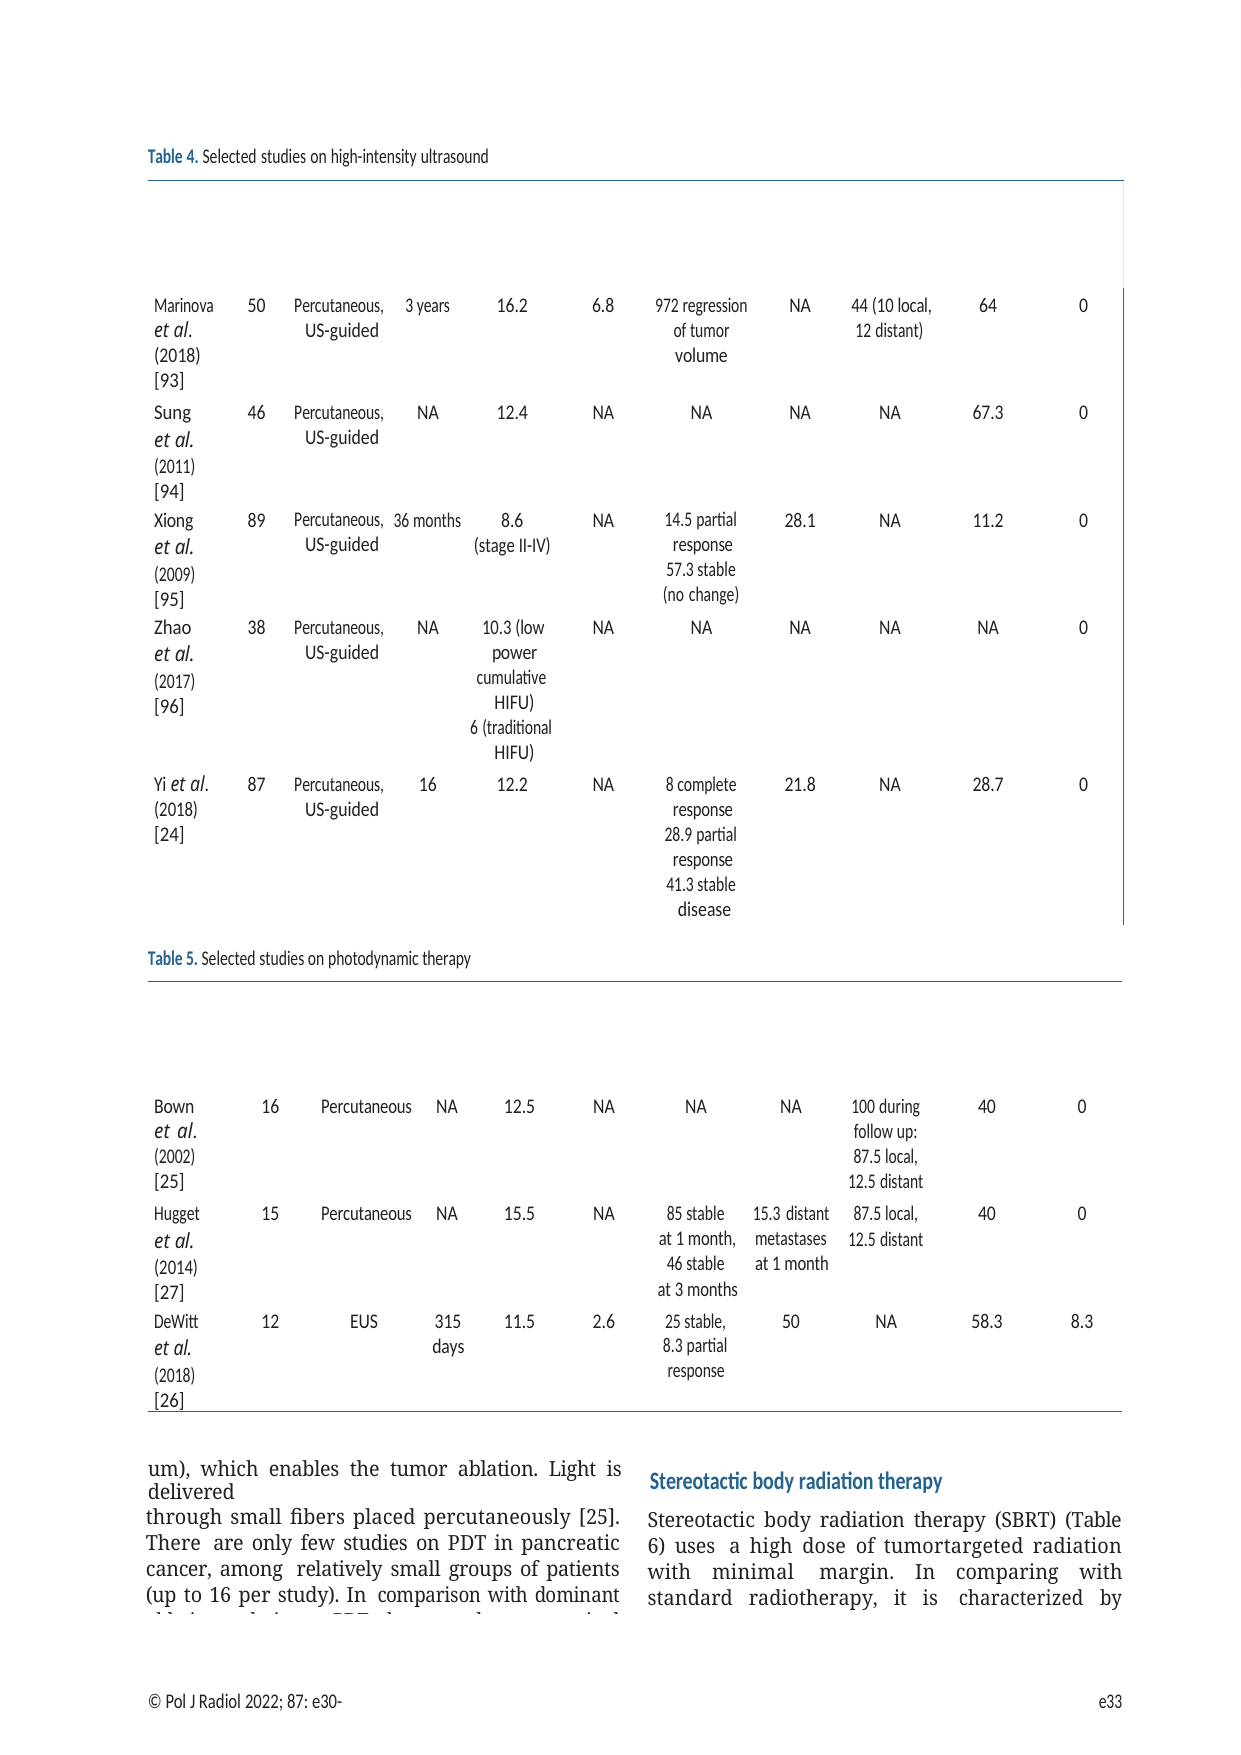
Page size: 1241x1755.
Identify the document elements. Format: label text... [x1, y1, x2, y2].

text NA [778, 1093, 804, 1119]
text 40 [969, 1201, 1005, 1226]
text NA [877, 507, 903, 532]
text days [432, 1333, 478, 1358]
text [93] [154, 367, 222, 393]
text NA [683, 1093, 709, 1119]
text NA [433, 1093, 459, 1119]
text 0 [1070, 292, 1097, 318]
text 10.3 (low power [482, 614, 556, 664]
text 28.1 [782, 507, 818, 532]
text Sung et al. (2011) [154, 399, 203, 479]
text Table 4. Selected studies on high-intensity ultrasound [148, 145, 495, 169]
text NA [877, 399, 903, 425]
text Marinova et al. (2018) [154, 292, 222, 367]
text [96] [154, 693, 222, 718]
text 12.4 [472, 399, 552, 425]
text Complications Mortality rate (%) rate (%) [939, 185, 1116, 235]
text Percutaneous, US-guided [294, 771, 384, 821]
text 100 during follow up: [851, 1093, 932, 1143]
text 41.3 stable disease [666, 871, 737, 921]
text NA [565, 1093, 642, 1119]
text Stereotactic body radiation therapy [649, 1466, 1124, 1495]
text NA [590, 614, 616, 639]
text DeWitt et al. (2018) [154, 1308, 209, 1387]
text [27] [154, 1280, 227, 1304]
text NA [688, 399, 714, 425]
text patients median (months) rate (%) (months) [228, 235, 729, 285]
text 8.3 [1068, 1308, 1095, 1333]
text through small fibers placed percutaneously [25]. There are only few studies on PDT in pancreatic cancer, among relatively small groups of patients (up to 16 per study). In comparison with dominant ablative techniques, PDT shows a shorter survival rate [25­27]. [146, 1504, 620, 1614]
text Study Number Approach Follow up Overal Progression Regression/ Progression Recurrence of survival, free time stable disease rate (%) rate (%) [154, 185, 928, 235]
text Percutaneous [321, 1093, 414, 1119]
text 40 [969, 1093, 1005, 1119]
text Table 5. Selected studies on photodynamic therapy [148, 946, 477, 970]
text 64 [970, 292, 1006, 318]
text Percutaneous, US-guided [294, 292, 384, 342]
text 50 [245, 292, 267, 318]
text Study Number of Approach Follow Overal Progression Regression Progression Recurrence Complications Mortality patients up survival, free time rate/stable rate (%) rate (%) rate (%) rate (%) [154, 986, 1114, 1036]
text NA [877, 614, 903, 639]
text 28.7 [970, 771, 1006, 797]
text 58.3 [969, 1308, 1005, 1333]
text NA [688, 614, 714, 639]
text Bown et al. (2002) [154, 1093, 197, 1168]
text Percutaneous [321, 1201, 414, 1226]
text NA [414, 399, 441, 425]
text NA [970, 614, 1006, 639]
text 0 [1068, 1201, 1095, 1226]
text [26] [154, 1387, 227, 1411]
text [25] [154, 1168, 227, 1194]
text NA [782, 399, 818, 425]
text 46 [245, 399, 267, 425]
text Zhao et al. (2017) [154, 614, 203, 693]
text [95] [154, 586, 222, 610]
text 15 [257, 1201, 283, 1226]
text um), which enables the tumor ablation. Light is delivered [148, 1458, 622, 1504]
text median (months) disease(%) (months) [486, 1036, 733, 1086]
text 972 regression of tumor volume [655, 292, 748, 367]
text [24] [154, 821, 222, 847]
text 57.3 stable (no change) [663, 557, 740, 607]
text (stage II-IV) [472, 532, 552, 557]
text NA [848, 1308, 924, 1333]
text 0 [1068, 1093, 1095, 1119]
text 0 [1070, 614, 1097, 639]
text NA [590, 399, 616, 425]
text 12.5 distant [848, 1226, 932, 1251]
text cumulative HIFU) [476, 664, 556, 714]
text 36 months [393, 507, 468, 532]
text 2.6 [565, 1308, 642, 1333]
text 89 [245, 507, 267, 532]
text Percutaneous, US-guided [294, 507, 384, 557]
text 12 [257, 1308, 283, 1333]
text 15.3 distant metastases at 1 month [753, 1201, 829, 1276]
text 50 [778, 1308, 804, 1333]
text NA [590, 507, 616, 532]
text 6.8 [590, 292, 616, 318]
text 6 (traditional HIFU) [470, 714, 556, 764]
text EUS [342, 1308, 386, 1333]
text 315 [434, 1308, 478, 1333]
text Xiong et al. (2009) [154, 507, 203, 586]
text 12 distant) [855, 317, 932, 343]
text NA [782, 292, 818, 318]
text NA [782, 614, 818, 639]
text 8.6 [472, 507, 552, 532]
text NA [414, 614, 441, 639]
text 87.5 local, [853, 1143, 932, 1168]
text 0 [1070, 507, 1097, 532]
text 14.5 partial response [664, 507, 753, 557]
text 8.3 partial response [663, 1333, 742, 1382]
text 44 (10 local, [851, 292, 932, 317]
text © Pol J Radiol 2022; 87: e30-e42 [148, 1689, 359, 1714]
text 21.8 [782, 771, 818, 797]
text 85 stable [667, 1201, 742, 1226]
text 28.9 partial response [664, 821, 753, 871]
text 16 [414, 771, 441, 797]
text 8 complete response [666, 771, 753, 821]
text at 1 month, [658, 1226, 742, 1251]
text 0 [1070, 771, 1097, 797]
text 87 [245, 771, 267, 797]
text at 3 months [657, 1276, 742, 1301]
text Percutaneous, US-guided [294, 399, 384, 449]
text 67.3 [970, 399, 1006, 425]
text 38 [245, 614, 267, 639]
text 3 years [405, 292, 468, 318]
text NA [590, 771, 616, 797]
text 12.2 [472, 771, 552, 797]
text NA [877, 771, 903, 797]
text 46 stable [667, 1251, 742, 1276]
text 0 [1070, 399, 1097, 425]
text 11.2 [970, 507, 1006, 532]
text 11.5 [504, 1308, 557, 1333]
text 15.5 [504, 1201, 557, 1226]
text 16 [257, 1093, 283, 1119]
text 16.2 [472, 292, 552, 318]
text 12.5 [504, 1093, 557, 1119]
text e33 [1098, 1689, 1124, 1714]
text Stereotactic body radiation therapy (SBRT) (Table 6) uses a high dose of tumor­targeted radiation with minimal margin. In comparing with standard radiotherapy, it is characterized by decreased destruction of surrounding [647, 1507, 1122, 1614]
text Hugget et al. (2014) [154, 1201, 209, 1280]
text Yi et al. (2018) [154, 771, 222, 821]
text 87.5 local, [853, 1201, 932, 1226]
text [94] [154, 479, 222, 503]
text 12.5 distant [848, 1168, 932, 1194]
text Percutaneous, US-guided [294, 614, 384, 664]
text 25 stable, [665, 1308, 742, 1333]
text NA [433, 1201, 459, 1226]
text NA [565, 1201, 642, 1226]
